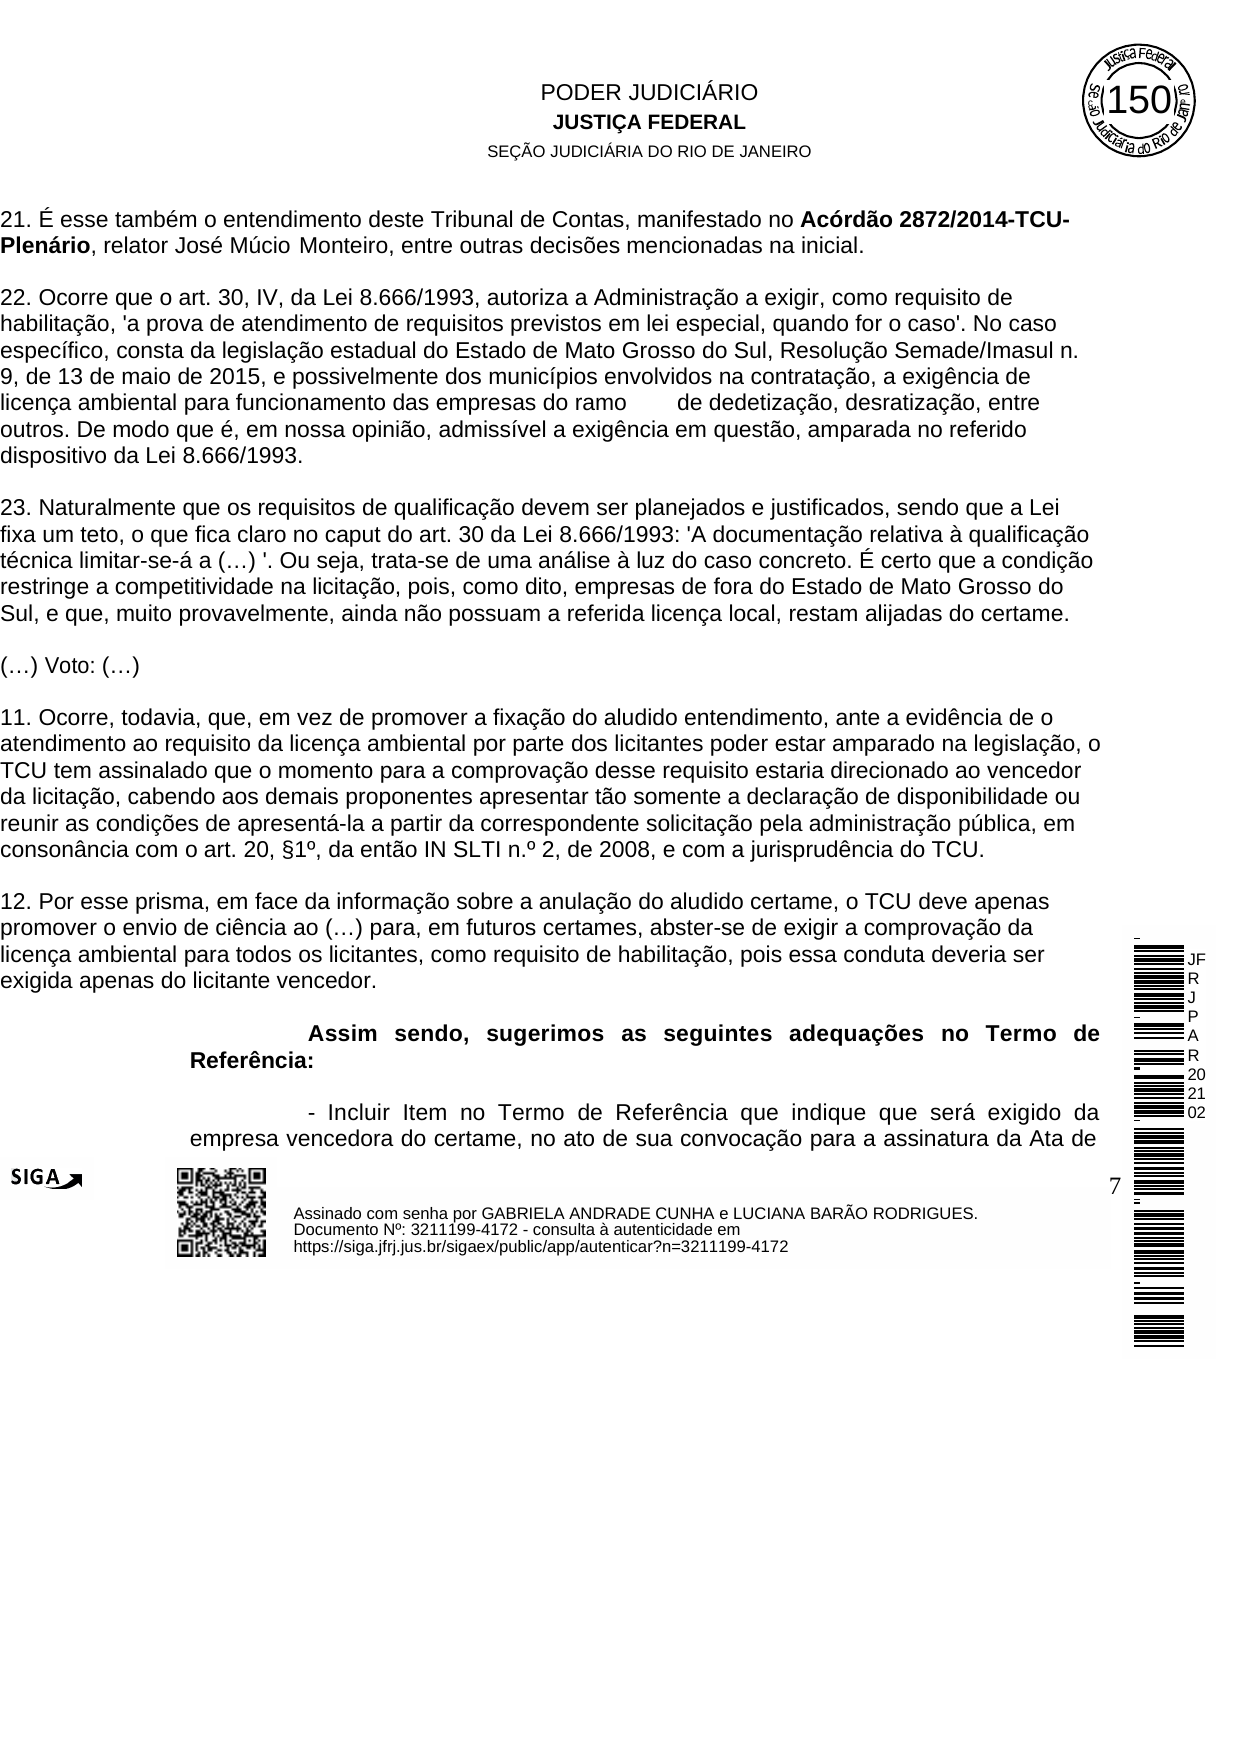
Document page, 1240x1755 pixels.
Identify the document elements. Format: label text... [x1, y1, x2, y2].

text (…) Voto: (…) [0, 652, 464, 678]
list Ocorre, todavia, que, em vez de promover a fixação do aludido entendimento, ante a evidência de o atendimento ao requisito da licença ambiental por parte dos licitantes poder estar amparado na legislação, o TCU tem assinalado que o momento para a comprovação desse requisito estaria direcionado ao vencedor da licitação, cabendo aos demais proponentes apresentar tão somente a declaração de disponibilidade ou reunir as condições de apresentá-la a partir da correspondente solicitação pela administração pública, em consonância com o art. 20, §1º, da então IN SLTI n.º 2, de 2008, e com a jurisprudência do TCU. [0, 704, 1101, 862]
text ç [1088, 97, 1100, 106]
list Ocorre que o art. 30, IV, da Lei 8.666/1993, autoriza a Administração a exigir, como requisito de habilitação, 'a prova de atendimento de requisitos previstos em lei especial, quando for o caso'. No caso específico, consta da legislação estadual do Estado de Mato Grosso do Sul, Resolução Semade/Imasul n. 9, de 13 de maio de 2015, e possivelmente dos municípios envolvidos na contratação, a exigência de licença ambiental para funcionamento das empresas do ramo de dedetização, desratização, entre outros. De modo que é, em nossa opinião, admissível a exigência em questão, amparada no referido dispositivo da Lei 8.666/1993. [0, 284, 1101, 468]
list Naturalmente que os requisitos de qualificação devem ser planejados e justificados, sendo que a Lei fixa um teto, o que fica claro no caput do art. 30 da Lei 8.666/1993: 'A documentação relativa à qualificação técnica limitar-se-á a (…) '. Ou seja, trata-se de uma análise à luz do caso concreto. É certo que a condição restringe a competitividade na licitação, pois, como dito, empresas de fora do Estado de Mato Grosso do Sul, e que, muito provavelmente, ainda não possuam a referida licença local, restam alijadas do certame. [0, 494, 1097, 626]
list Por esse prisma, em face da informação sobre a anulação do aludido certame, o TCU deve apenas promover o envio de ciência ao (…) para, em futuros certames, abster-se de exigir a comprovação da licença ambiental para todos os licitantes, como requisito de habilitação, pois essa conduta deveria ser exigida apenas do licitante vencedor. [0, 888, 1083, 993]
text Assim sendo, sugerimos as seguintes adequações no Termo de Referência: [189, 1020, 1109, 1073]
list JFRJPAR202102182A [1187, 949, 1206, 1121]
list É esse também o entendimento deste Tribunal de Contas, manifestado no Acórdão 2872/2014-TCU-Plenário, relator José Múcio Monteiro, entre outras decisões mencionadas na inicial. [0, 206, 1097, 258]
text e [1180, 96, 1192, 105]
text - Incluir Item no Termo de Referência que indique que será exigido da empresa vencedora do certame, no ato de sua convocação para a assinatura da Ata de [189, 1098, 1109, 1151]
